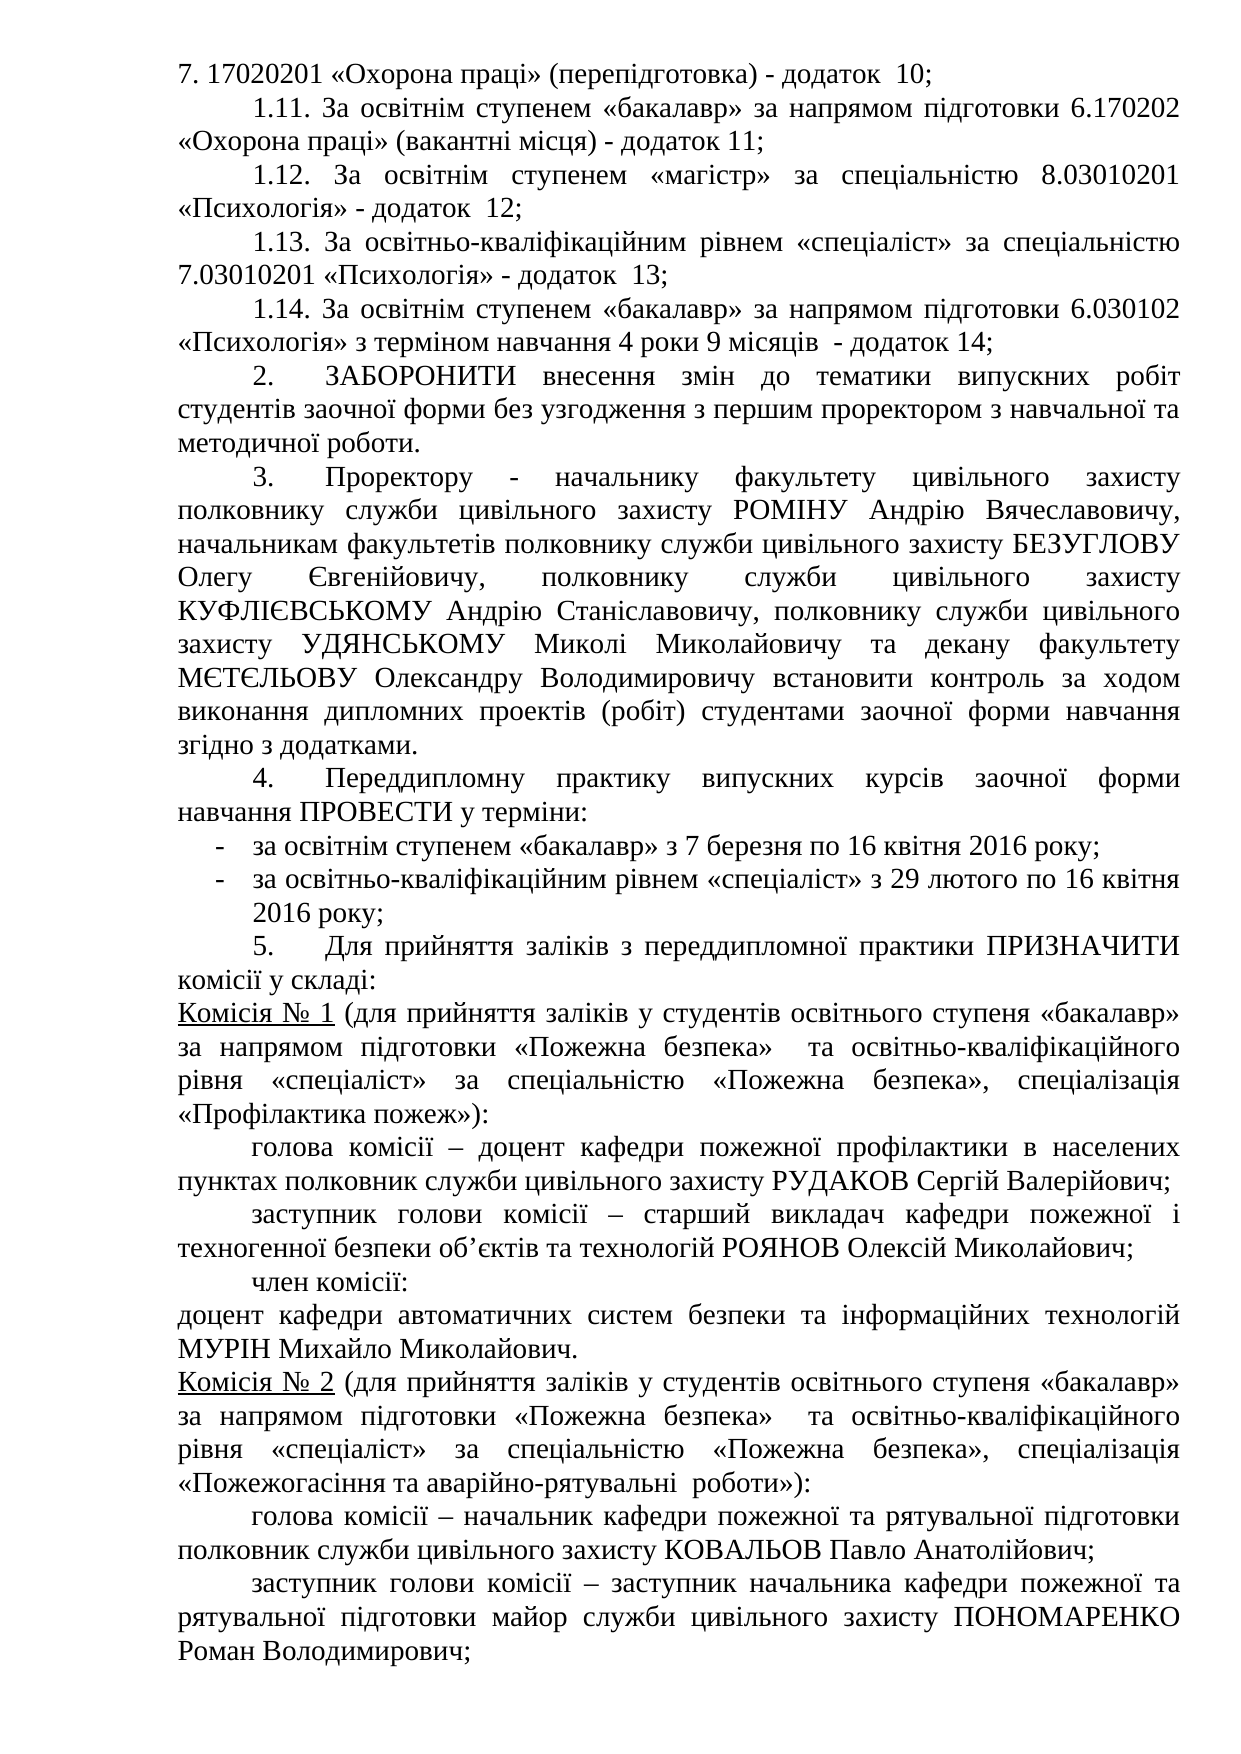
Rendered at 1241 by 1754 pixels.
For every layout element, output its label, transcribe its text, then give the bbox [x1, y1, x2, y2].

text заступник голови комісії – заступник начальника кафедри пожежної та рятувальної підготовки майор служби цивільного захисту ПОНОМАРЕНКО Роман Володимирович; [177, 1566, 1181, 1666]
text 1.11. За освітнім ступенем «бакалавр» за напрямом підготовки 6.170202 «Охорона праці» (вакантні місця) - додаток 11; [177, 90, 1181, 157]
text голова комісії – начальник кафедри пожежної та рятувальної підготовки полковник служби цивільного захисту КОВАЛЬОВ Павло Анатолійович; [177, 1498, 1181, 1566]
text 1.14. За освітнім ступенем «бакалавр» за напрямом підготовки 6.030102 «Психологія» з терміном навчання 4 роки 9 місяців - додаток 14; [177, 291, 1181, 358]
list Проректору - начальнику факультету цивільного захисту полковнику служби цивільного захисту РОМІНУ Андрію Вячеславовичу, начальникам факультетів полковнику служби цивільного захисту БЕЗУГЛОВУ Олегу Євгенійовичу, полковнику служби цивільного захисту КУФЛІЄВСЬКОМУ Андрію Станіславовичу, полковнику служби цивільного захисту УДЯНСЬКОМУ Миколі Миколайовичу та декану факультету МЄТЄЛЬОВУ Олександру Володимировичу встановити контроль за ходом виконання дипломних проектів (робіт) студентами заочної форми навчання згідно з додатками. [177, 459, 1181, 761]
text 1.12. За освітнім ступенем «магістр» за спеціальністю 8.03010201 «Психологія» - додаток 12; [177, 157, 1181, 224]
text Комісія № 2 (для прийняття заліків у студентів освітнього ступеня «бакалавр» за напрямом підготовки «Пожежна безпека» та освітньо-кваліфікаційного рівня «спеціаліст» за спеціальністю «Пожежна безпека», спеціалізація «Пожежогасіння та аварійно-рятувальні роботи»): [177, 1364, 1181, 1498]
list Переддипломну практику випускних курсів заочної форми навчання ПРОВЕСТИ у терміни: [177, 761, 1181, 828]
text член комісії: [177, 1264, 1181, 1297]
list за освітнім ступенем «бакалавр» з 7 березня по 16 квітня 2016 року; [215, 828, 1181, 861]
text 1.13. За освітньо-кваліфікаційним рівнем «спеціаліст» за спеціальністю 7.03010201 «Психологія» - додаток 13; [177, 224, 1181, 291]
text заступник голови комісії – старший викладач кафедри пожежної і техногенної безпеки об’єктів та технологій РОЯНОВ Олексій Миколайович; [177, 1197, 1181, 1264]
text Комісія № 1 (для прийняття заліків у студентів освітнього ступеня «бакалавр» за напрямом підготовки «Пожежна безпека» та освітньо-кваліфікаційного рівня «спеціаліст» за спеціальністю «Пожежна безпека», спеціалізація «Профілактика пожеж»): [177, 995, 1181, 1129]
text 7. 17020201 «Охорона праці» (перепідготовка) - додаток 10; [177, 56, 1181, 90]
text голова комісії – доцент кафедри пожежної профілактики в населених пунктах полковник служби цивільного захисту РУДАКОВ Сергій Валерійович; [177, 1129, 1181, 1197]
list за освітньо-кваліфікаційним рівнем «спеціаліст» з 29 лютого по 16 квітня 2016 року; [215, 861, 1181, 928]
text доцент кафедри автоматичних систем безпеки та інформаційних технологій МУРІН Михайло Миколайович. [177, 1297, 1181, 1364]
list ЗАБОРОНИТИ внесення змін до тематики випускних робіт студентів заочної форми без узгодження з першим проректором з навчальної та методичної роботи. [177, 358, 1181, 459]
list Для прийняття заліків з переддипломної практики ПРИЗНАЧИТИ комісії у складі: [177, 928, 1181, 995]
